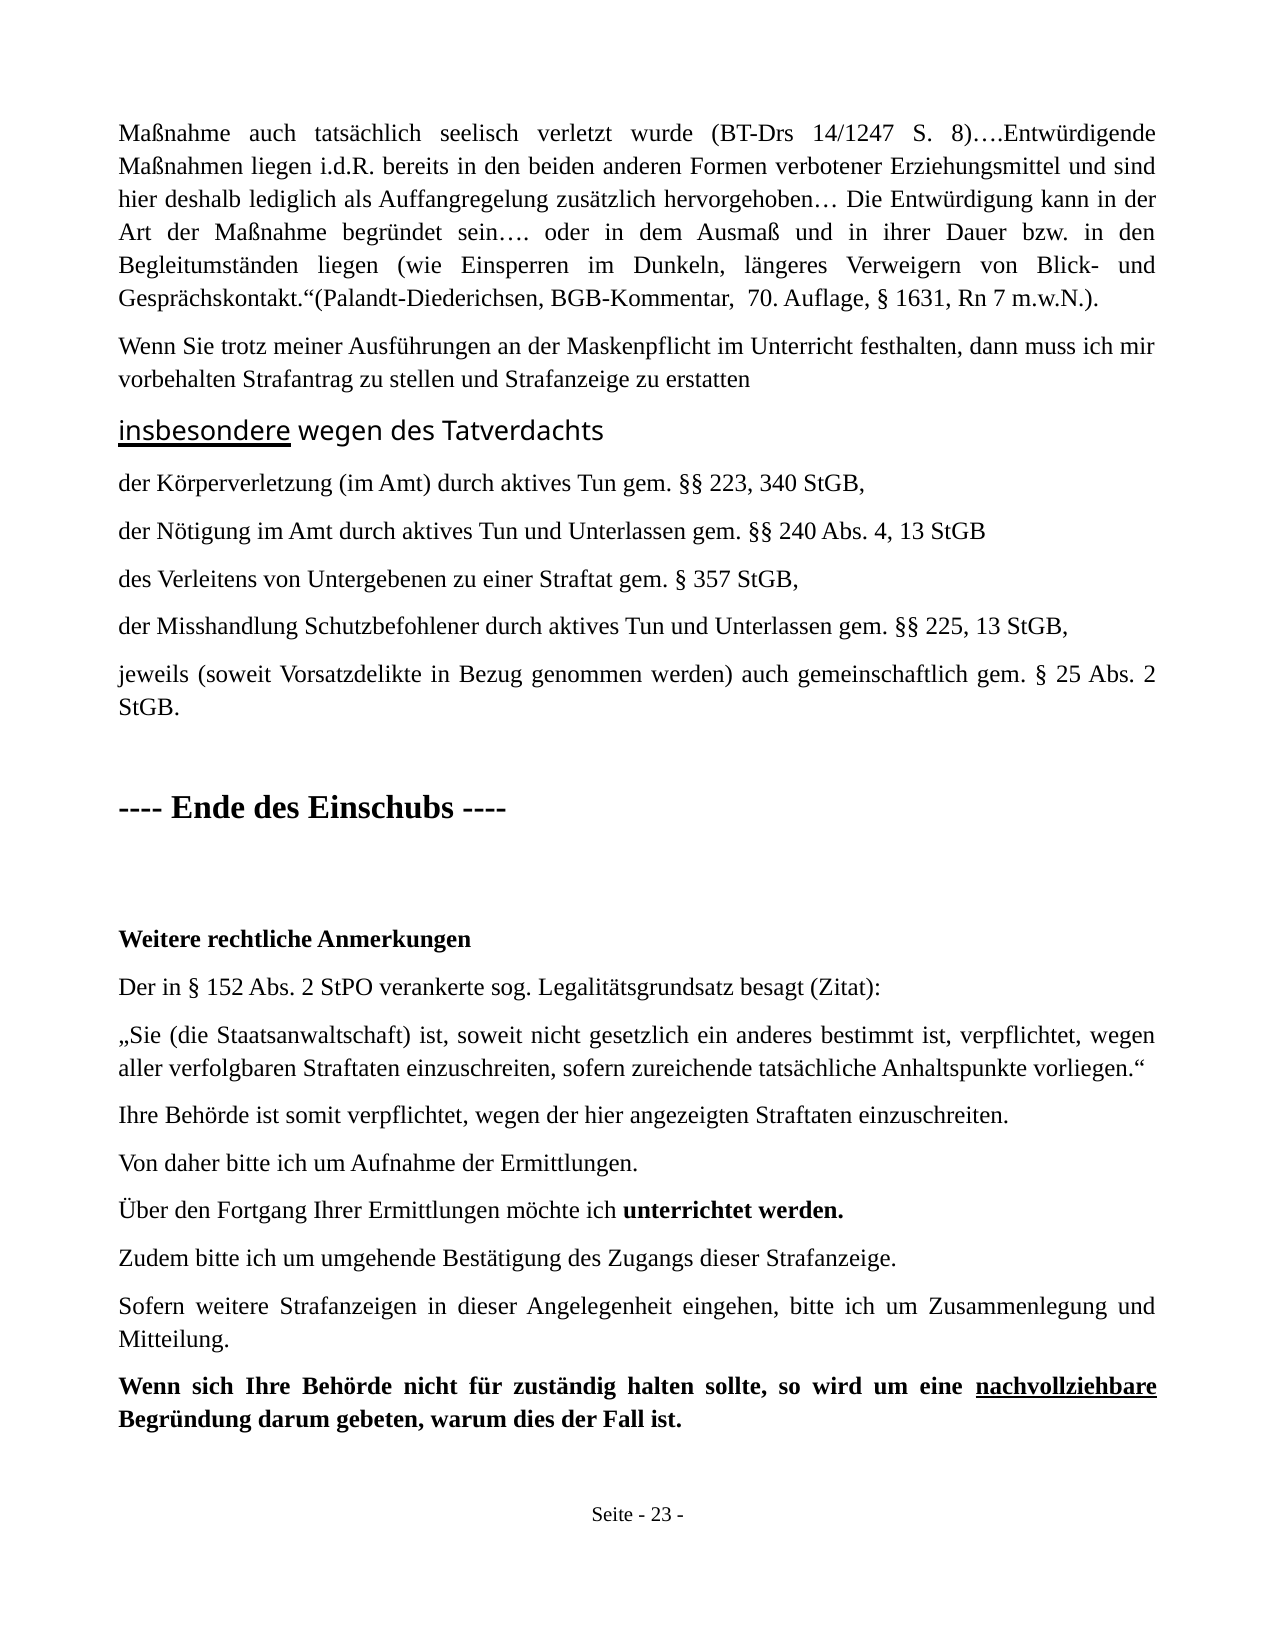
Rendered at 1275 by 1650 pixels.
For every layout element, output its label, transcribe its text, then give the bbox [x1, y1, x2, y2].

text jeweils (soweit Vorsatzdelikte in Bezug genommen werden) auch gemeinschaftlich gem. § 25 Abs. 2 StGB. [118, 659, 1157, 721]
text Weitere rechtliche Anmerkungen [118, 924, 1157, 953]
text ---- Ende des Einschubs ---- [118, 787, 1157, 825]
text Ihre Behörde ist somit verpflichtet, wegen der hier angezeigten Straftaten einzuschreiten. [118, 1100, 1157, 1129]
text Maßnahme auch tatsächlich seelisch verletzt wurde (BT-Drs 14/1247 S. 8)….Entwürdigende Maßnahmen liegen i.d.R. bereits in den beiden anderen Formen verbotener Erziehungsmittel und sind hier deshalb lediglich als Auffangregelung zusätzlich hervorgehoben… Die Entwürdigung kann in der Art der Maßnahme begründet sein…. oder in dem Ausmaß und in ihrer Dauer bzw. in den Begleitumständen liegen (wie Einsperren im Dunkeln, längeres Verweigern von Blick- und Gesprächskontakt.“(Palandt-Diederichsen, BGB-Kommentar, 70. Auflage, § 1631, Rn 7 m.w.N.). [118, 118, 1157, 312]
text Wenn sich Ihre Behörde nicht für zuständig halten sollte, so wird um eine nachvollziehbare Begründung darum gebeten, warum dies der Fall ist. [118, 1371, 1157, 1433]
text Wenn Sie trotz meiner Ausführungen an der Maskenpflicht im Unterricht festhalten, dann muss ich mir vorbehalten Strafantrag zu stellen und Strafanzeige zu erstatten [118, 331, 1157, 393]
text der Misshandlung Schutzbefohlener durch aktives Tun und Unterlassen gem. §§ 225, 13 StGB, [118, 611, 1157, 640]
text Über den Fortgang Ihrer Ermittlungen möchte ich unterrichtet werden. [118, 1196, 1157, 1224]
text insbesondere wegen des Tatverdachts [118, 411, 1157, 448]
text „Sie (die Staatsanwaltschaft) ist, soweit nicht gesetzlich ein anderes bestimmt ist, verpflichtet, wegen aller verfolgbaren Straftaten einzuschreiten, sofern zureichende tatsächliche Anhaltspunkte vorliegen.“ [118, 1020, 1157, 1082]
text Sofern weitere Strafanzeigen in dieser Angelegenheit eingehen, bitte ich um Zusammenlegung und Mitteilung. [118, 1291, 1157, 1353]
text Der in § 152 Abs. 2 StPO verankerte sog. Legalitätsgrundsatz besagt (Zitat): [118, 972, 1157, 1001]
text Zudem bitte ich um umgehende Bestätigung des Zugangs dieser Strafanzeige. [118, 1243, 1157, 1272]
text der Nötigung im Amt durch aktives Tun und Unterlassen gem. §§ 240 Abs. 4, 13 StGB [118, 516, 1157, 545]
text Von daher bitte ich um Aufnahme der Ermittlungen. [118, 1148, 1157, 1177]
text des Verleitens von Untergebenen zu einer Straftat gem. § 357 StGB, [118, 564, 1157, 592]
text der Körperverletzung (im Amt) durch aktives Tun gem. §§ 223, 340 StGB, [118, 468, 1157, 497]
